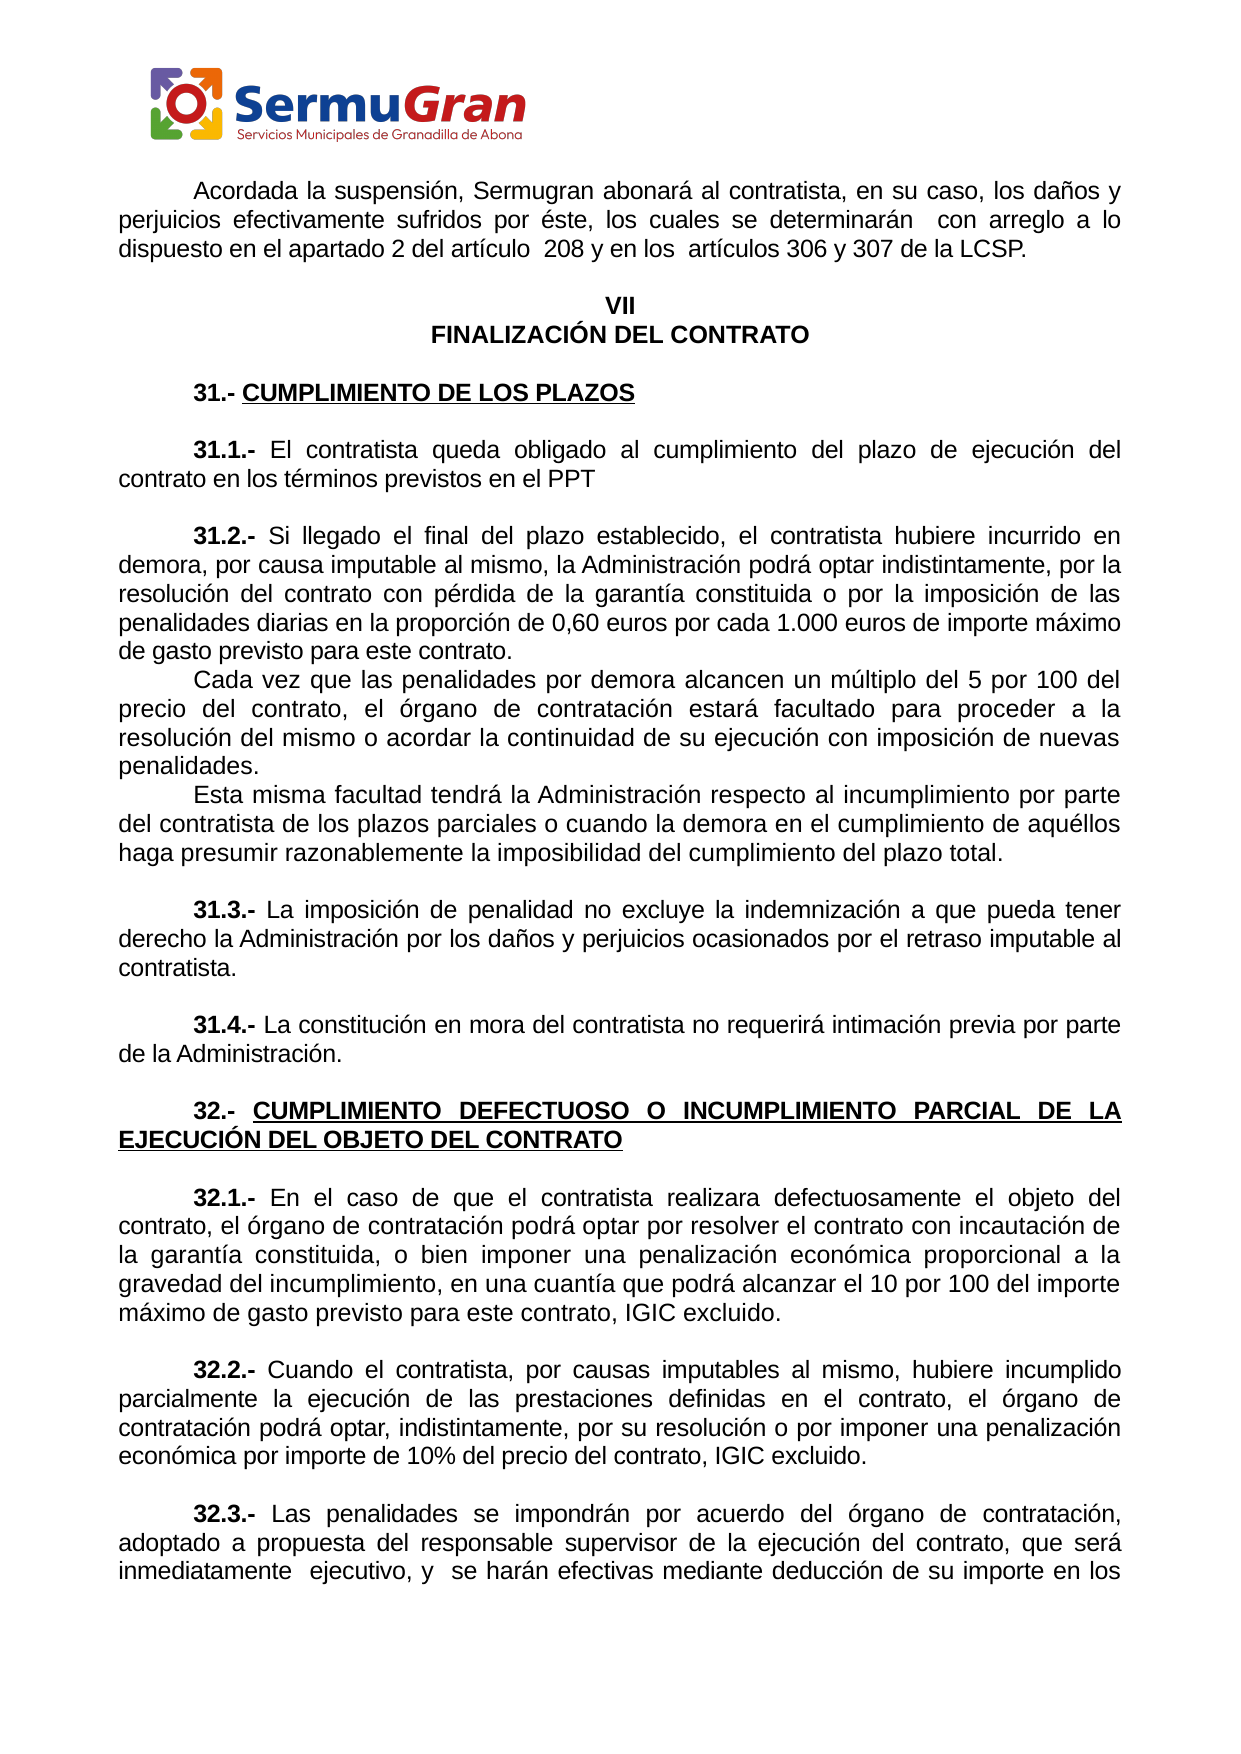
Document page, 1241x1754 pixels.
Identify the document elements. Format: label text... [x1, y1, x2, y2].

text Cada vez que las penalidades por demora alcancen un múltiplo del 5 por 100 del precio del contrato, el órgano de contratación estará facultado para proceder a la resolución del mismo o acordar la continuidad de su ejecución con imposición de nuevas penalidades. [118, 665, 1122, 780]
text 32.3.- Las penalidades se impondrán por acuerdo del órgano de contratación, adoptado a propuesta del responsable supervisor de la ejecución del contrato, que será inmediatamente ejecutivo, y se harán efectivas mediante deducción de su importe en los [118, 1499, 1122, 1585]
text 31.2.- Si llegado el final del plazo establecido, el contratista hubiere incurrido en demora, por causa imputable al mismo, la Administración podrá optar indistintamente, por la resolución del contrato con pérdida de la garantía constituida o por la imposición de las penalidades diarias en la proporción de 0,60 euros por cada 1.000 euros de importe máximo de gasto previsto para este contrato. [118, 521, 1122, 665]
text 31.4.- La constitución en mora del contratista no requerirá intimación previa por parte de la Administración. [118, 1010, 1122, 1068]
text 31.1.- El contratista queda obligado al cumplimiento del plazo de ejecución del contrato en los términos previstos en el PPT [118, 435, 1122, 493]
text 31.- CUMPLIMIENTO DE LOS PLAZOS [118, 378, 1122, 406]
text FINALIZACIÓN DEL CONTRATO [118, 320, 1122, 349]
text Esta misma facultad tendrá la Administración respecto al incumplimiento por parte del contratista de los plazos parciales o cuando la demora en el cumplimiento de aquéllos haga presumir razonablemente la imposibilidad del cumplimiento del plazo total. [118, 780, 1122, 866]
text Acordada la suspensión, Sermugran abonará al contratista, en su caso, los daños y perjuicios efectivamente sufridos por éste, los cuales se determinarán con arreglo a lo dispuesto en el apartado 2 del artículo 208 y en los artículos 306 y 307 de la LCSP. [118, 176, 1122, 263]
text 32.2.- Cuando el contratista, por causas imputables al mismo, hubiere incumplido parcialmente la ejecución de las prestaciones definidas en el contrato, el órgano de contratación podrá optar, indistintamente, por su resolución o por imponer una penalización económica por importe de 10% del precio del contrato, IGIC excluido. [118, 1355, 1122, 1470]
text 32.1.- En el caso de que el contratista realizara defectuosamente el objeto del contrato, el órgano de contratación podrá optar por resolver el contrato con incautación de la garantía constituida, o bien imponer una penalización económica proporcional a la gravedad del incumplimiento, en una cuantía que podrá alcanzar el 10 por 100 del importe máximo de gasto previsto para este contrato, IGIC excluido. [118, 1183, 1122, 1326]
text 31.3.- La imposición de penalidad no excluye la indemnización a que pueda tener derecho la Administración por los daños y perjuicios ocasionados por el retraso imputable al contratista. [118, 895, 1122, 981]
text 32.- CUMPLIMIENTO DEFECTUOSO O INCUMPLIMIENTO PARCIAL DE LA EJECUCIÓN DEL OBJETO DEL CONTRATO [118, 1096, 1122, 1154]
text VII [118, 291, 1122, 320]
picture [133, 83, 543, 123]
